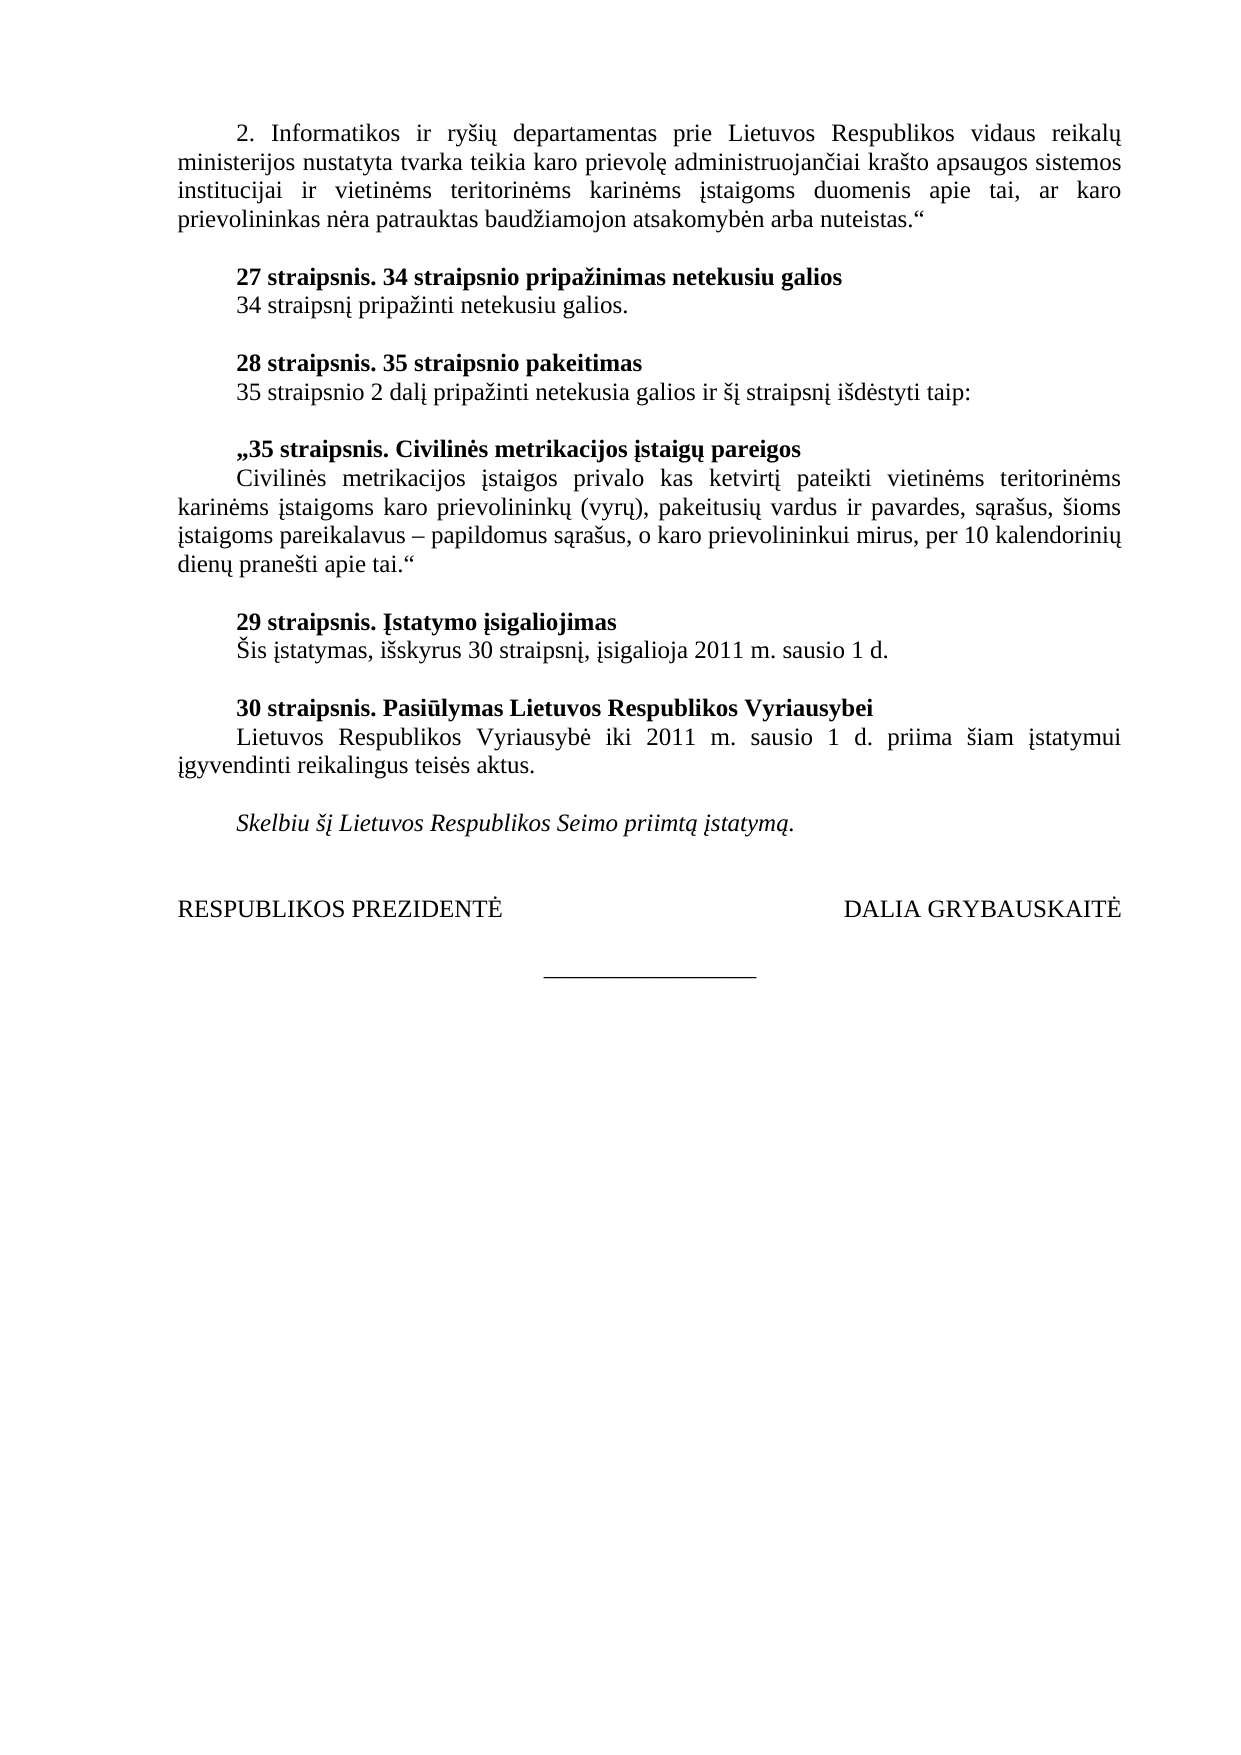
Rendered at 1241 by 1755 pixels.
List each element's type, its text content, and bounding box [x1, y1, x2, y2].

text Lietuvos Respublikos Vyriausybė iki 2011 m. sausio 1 d. priima šiam įstatymui įgyvendinti reikalingus teisės aktus. [177, 722, 1122, 779]
text 28 straipsnis. 35 straipsnio pakeitimas [177, 348, 1122, 377]
text Šis įstatymas, išskyrus 30 straipsnį, įsigalioja 2011 m. sausio 1 d. [177, 636, 1122, 664]
text Skelbiu šį Lietuvos Respublikos Seimo priimtą įstatymą. [177, 808, 1122, 837]
text 27 straipsnis. 34 straipsnio pripažinimas netekusiu galios [177, 262, 1122, 291]
text Civilinės metrikacijos įstaigos privalo kas ketvirtį pateikti vietinėms teritorinėms karinėms įstaigoms karo prievolininkų (vyrų), pakeitusių vardus ir pavardes, sąrašus, šioms įstaigoms pareikalavus – papildomus sąrašus, o karo prievolininkui mirus, per 10 kalendorinių dienų pranešti apie tai.“ [177, 463, 1122, 578]
text 2. Informatikos ir ryšių departamentas prie Lietuvos Respublikos vidaus reikalų ministerijos nustatyta tvarka teikia karo prievolę administruojančiai krašto apsaugos sistemos institucijai ir vietinėms teritorinėms karinėms įstaigoms duomenis apie tai, ar karo prievolininkas nėra patrauktas baudžiamojon atsakomybėn arba nuteistas.“ [177, 118, 1122, 233]
text 29 straipsnis. Įstatymo įsigaliojimas [177, 607, 1122, 636]
text 34 straipsnį pripažinti netekusiu galios. [177, 291, 1122, 319]
text „35 straipsnis. Civilinės metrikacijos įstaigų pareigos [177, 434, 1122, 463]
text _________________ [177, 952, 1122, 981]
text 30 straipsnis. Pasiūlymas Lietuvos Respublikos Vyriausybei [177, 693, 1122, 722]
text 35 straipsnio 2 dalį pripažinti netekusia galios ir šį straipsnį išdėstyti taip: [177, 377, 1122, 406]
text RESPUBLIKOS PREZIDENTĖ DALIA GRYBAUSKAITĖ [177, 894, 1122, 923]
